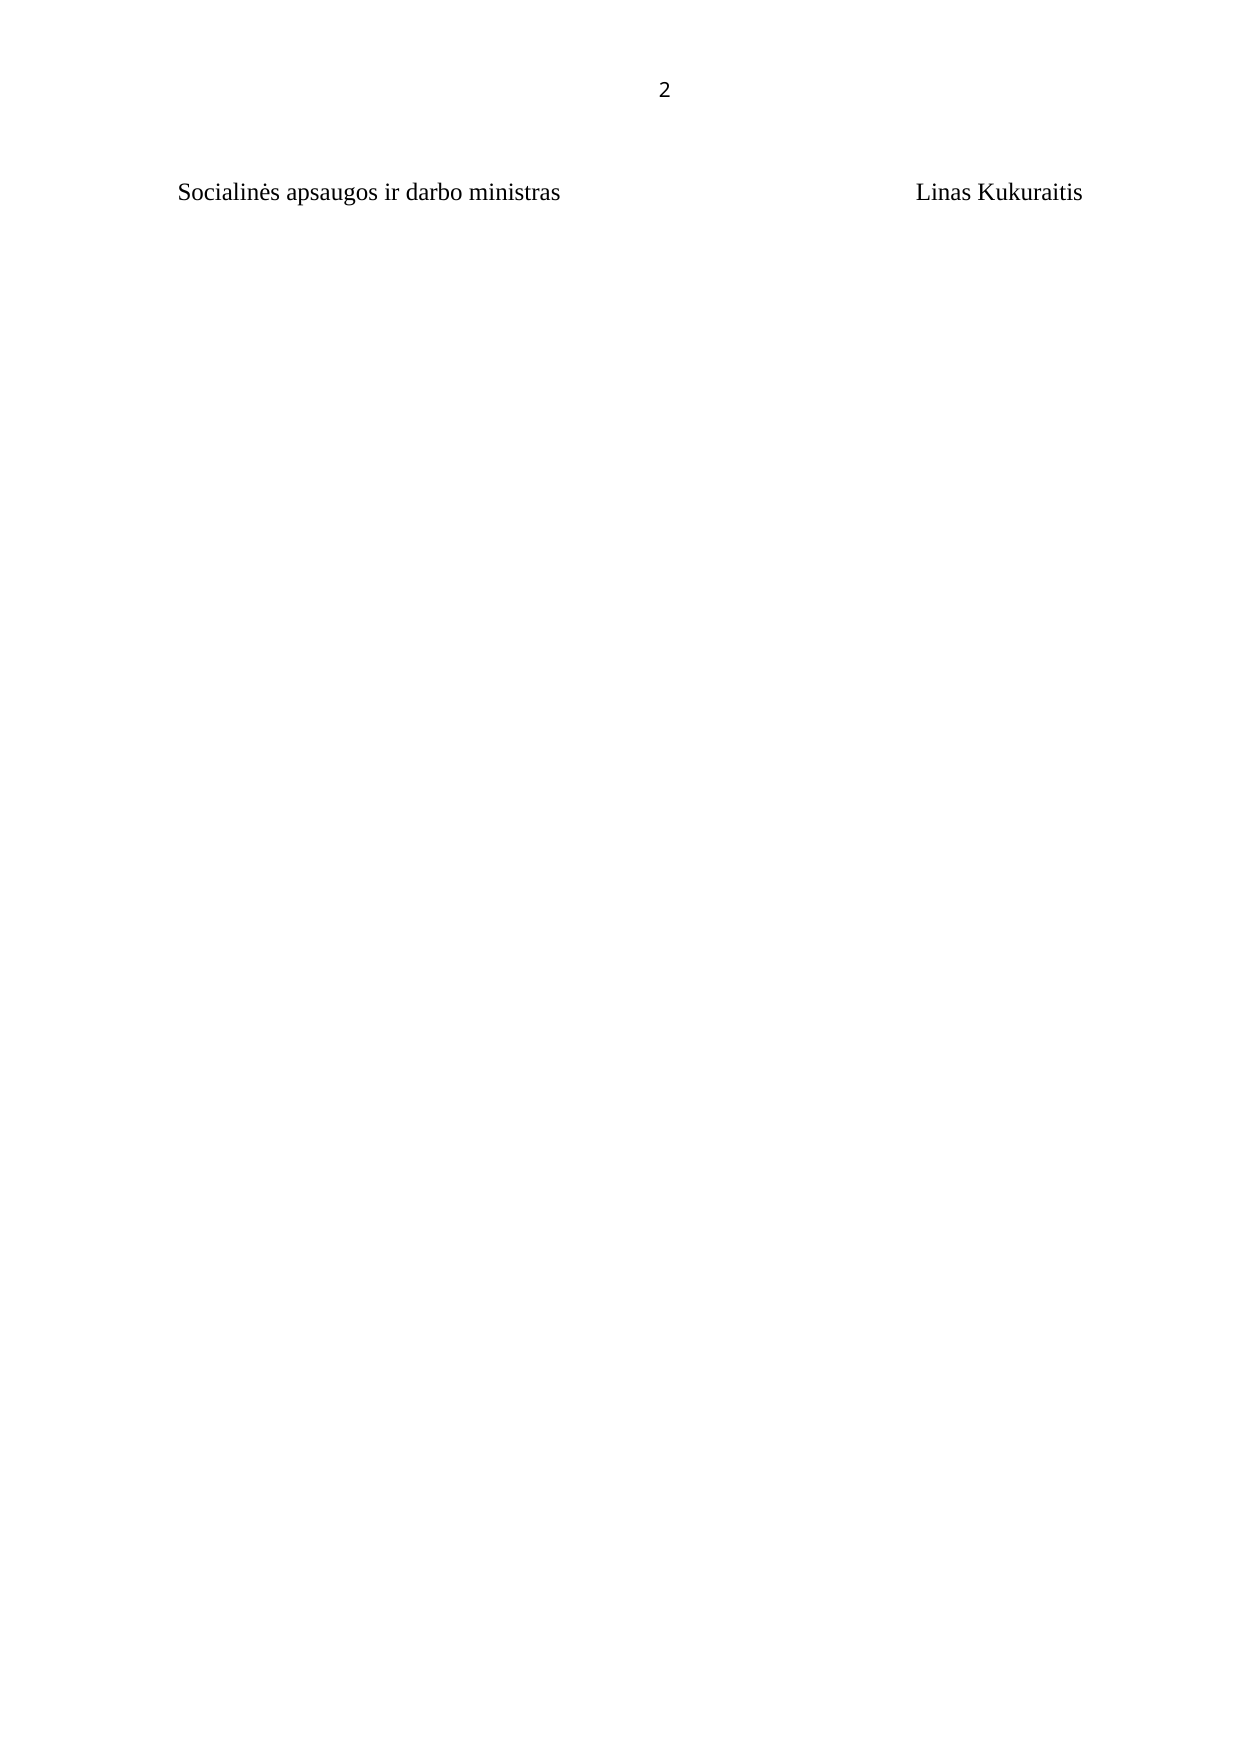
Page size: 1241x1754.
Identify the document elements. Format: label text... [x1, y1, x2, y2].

text Socialinės apsaugos ir darbo ministras Linas Kukuraitis [177, 177, 1152, 206]
